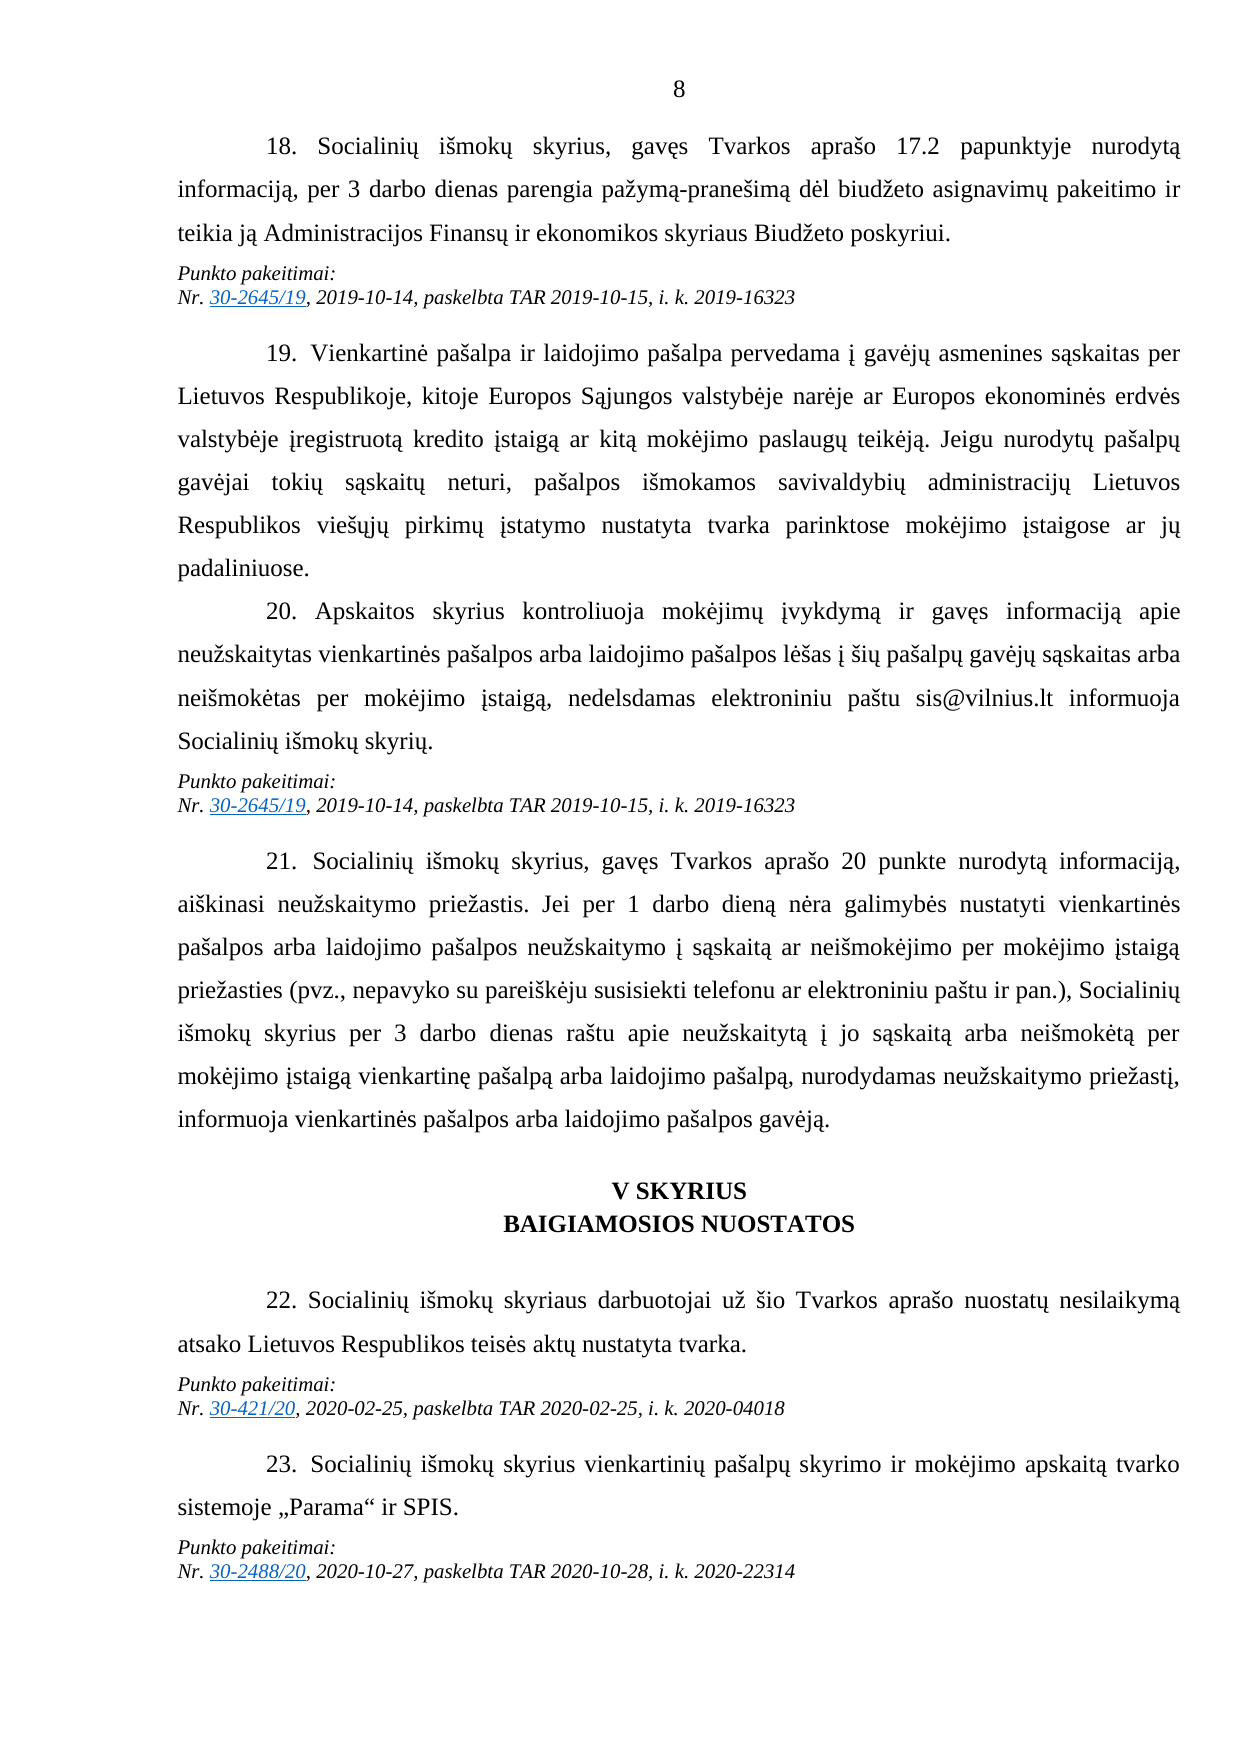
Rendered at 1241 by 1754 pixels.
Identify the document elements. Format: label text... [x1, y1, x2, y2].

text Punkto pakeitimai: [177, 1535, 1181, 1559]
text 19. Vienkartinė pašalpa ir laidojimo pašalpa pervedama į gavėjų asmenines sąskaitas per Lietuvos Respublikoje, kitoje Europos Sąjungos valstybėje narėje ar Europos ekonominės erdvės valstybėje įregistruotą kredito įstaigą ar kitą mokėjimo paslaugų teikėją. Jeigu nurodytų pašalpų gavėjai tokių sąskaitų neturi, pašalpos išmokamos savivaldybių administracijų Lietuvos Respublikos viešųjų pirkimų įstatymo nustatyta tvarka parinktose mokėjimo įstaigose ar jų padaliniuose. [177, 338, 1181, 582]
text Punkto pakeitimai: [177, 261, 1181, 285]
text 20. Apskaitos skyrius kontroliuoja mokėjimų įvykdymą ir gavęs informaciją apie neužskaitytas vienkartinės pašalpos arba laidojimo pašalpos lėšas į šių pašalpų gavėjų sąskaitas arba neišmokėtas per mokėjimo įstaigą, nedelsdamas elektroniniu paštu sis@vilnius.lt informuoja Socialinių išmokų skyrių. [177, 596, 1181, 754]
text 22. Socialinių išmokų skyriaus darbuotojai už šio Tvarkos aprašo nuostatų nesilaikymą atsako Lietuvos Respublikos teisės aktų nustatyta tvarka. [177, 1286, 1181, 1357]
text 21. Socialinių išmokų skyrius, gavęs Tvarkos aprašo 20 punkte nurodytą informaciją, aiškinasi neužskaitymo priežastis. Jei per 1 darbo dieną nėra galimybės nustatyti vienkartinės pašalpos arba laidojimo pašalpos neužskaitymo į sąskaitą ar neišmokėjimo per mokėjimo įstaigą priežasties (pvz., nepavyko su pareiškėju susisiekti telefonu ar elektroniniu paštu ir pan.), Socialinių išmokų skyrius per 3 darbo dienas raštu apie neužskaitytą į jo sąskaitą arba neišmokėtą per mokėjimo įstaigą vienkartinę pašalpą arba laidojimo pašalpą, nurodydamas neužskaitymo priežastį, informuoja vienkartinės pašalpos arba laidojimo pašalpos gavėją. [177, 846, 1181, 1133]
text 18. Socialinių išmokų skyrius, gavęs Tvarkos aprašo 17.2 papunktyje nurodytą informaciją, per 3 darbo dienas parengia pažymą-pranešimą dėl biudžeto asignavimų pakeitimo ir teikia ją Administracijos Finansų ir ekonomikos skyriaus Biudžeto poskyriui. [177, 131, 1181, 246]
text Nr. 30-2645/19, 2019-10-14, paskelbta TAR 2019-10-15, i. k. 2019-16323 [177, 793, 1181, 817]
text V SKYRIUS [177, 1176, 1181, 1205]
text BAIGIAMOSIOS NUOSTATOS [177, 1209, 1181, 1238]
text Nr. 30-421/20, 2020-02-25, paskelbta TAR 2020-02-25, i. k. 2020-04018 [177, 1396, 1181, 1420]
text Nr. 30-2488/20, 2020-10-27, paskelbta TAR 2020-10-28, i. k. 2020-22314 [177, 1559, 1181, 1583]
text 23. Socialinių išmokų skyrius vienkartinių pašalpų skyrimo ir mokėjimo apskaitą tvarko sistemoje „Parama“ ir SPIS. [177, 1449, 1181, 1521]
text Nr. 30-2645/19, 2019-10-14, paskelbta TAR 2019-10-15, i. k. 2019-16323 [177, 285, 1181, 309]
text Punkto pakeitimai: [177, 1372, 1181, 1396]
text Punkto pakeitimai: [177, 769, 1181, 793]
